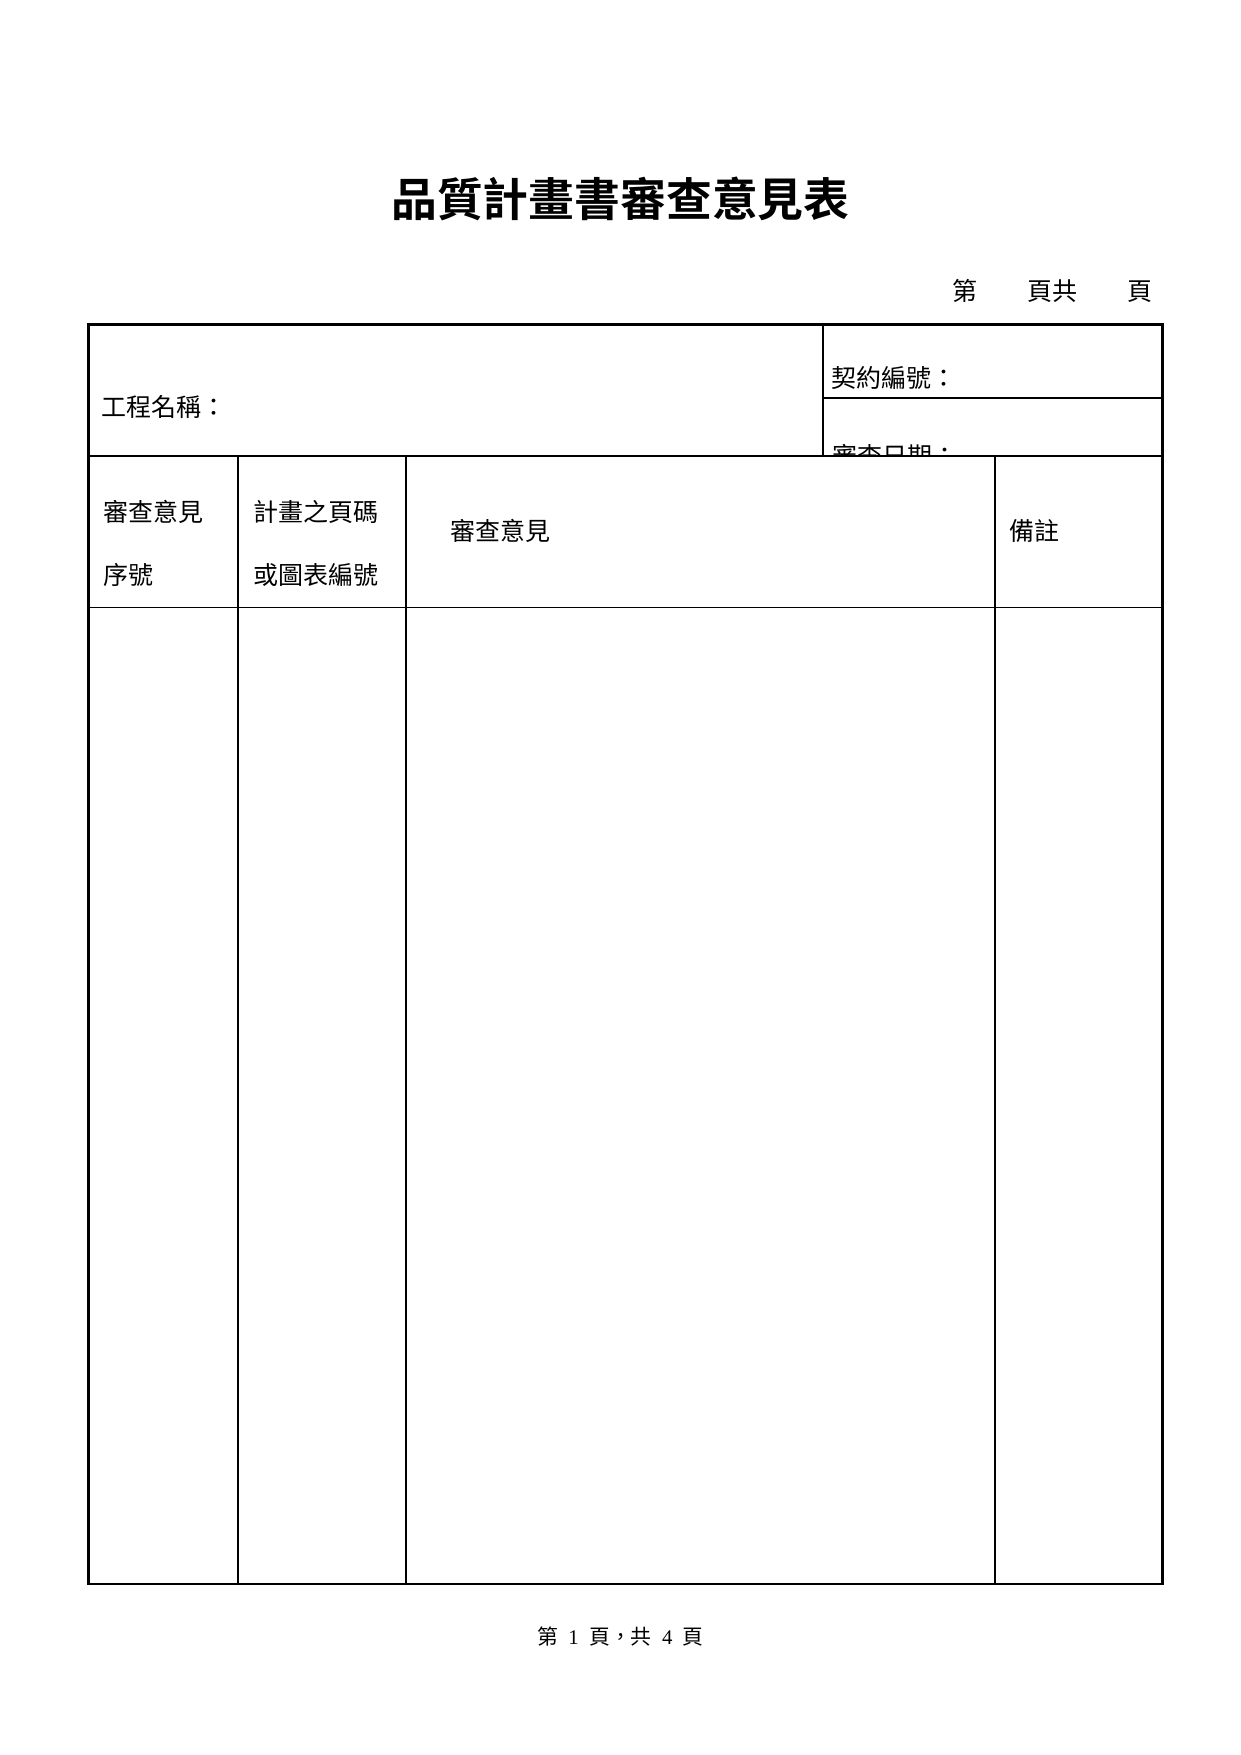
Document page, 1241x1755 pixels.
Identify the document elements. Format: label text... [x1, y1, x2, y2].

text 品質計畫書審查意見表 [89, 104, 1152, 229]
table_cell 備註 [996, 457, 1161, 607]
text 第 頁共 頁 [89, 248, 1152, 311]
table_cell [996, 608, 1161, 1583]
table_cell [239, 608, 405, 1583]
table_cell 審查意見 序號 [90, 457, 237, 607]
table_cell 審查意見 [407, 457, 994, 607]
table_cell 審查日期： [824, 399, 1161, 455]
table_header 契約編號： [824, 326, 1161, 397]
table_cell 計畫之頁碼或圖表編號 [239, 457, 405, 607]
table_cell [407, 608, 994, 1583]
table_cell [90, 608, 237, 1583]
table_header 工程名稱： [90, 326, 822, 455]
